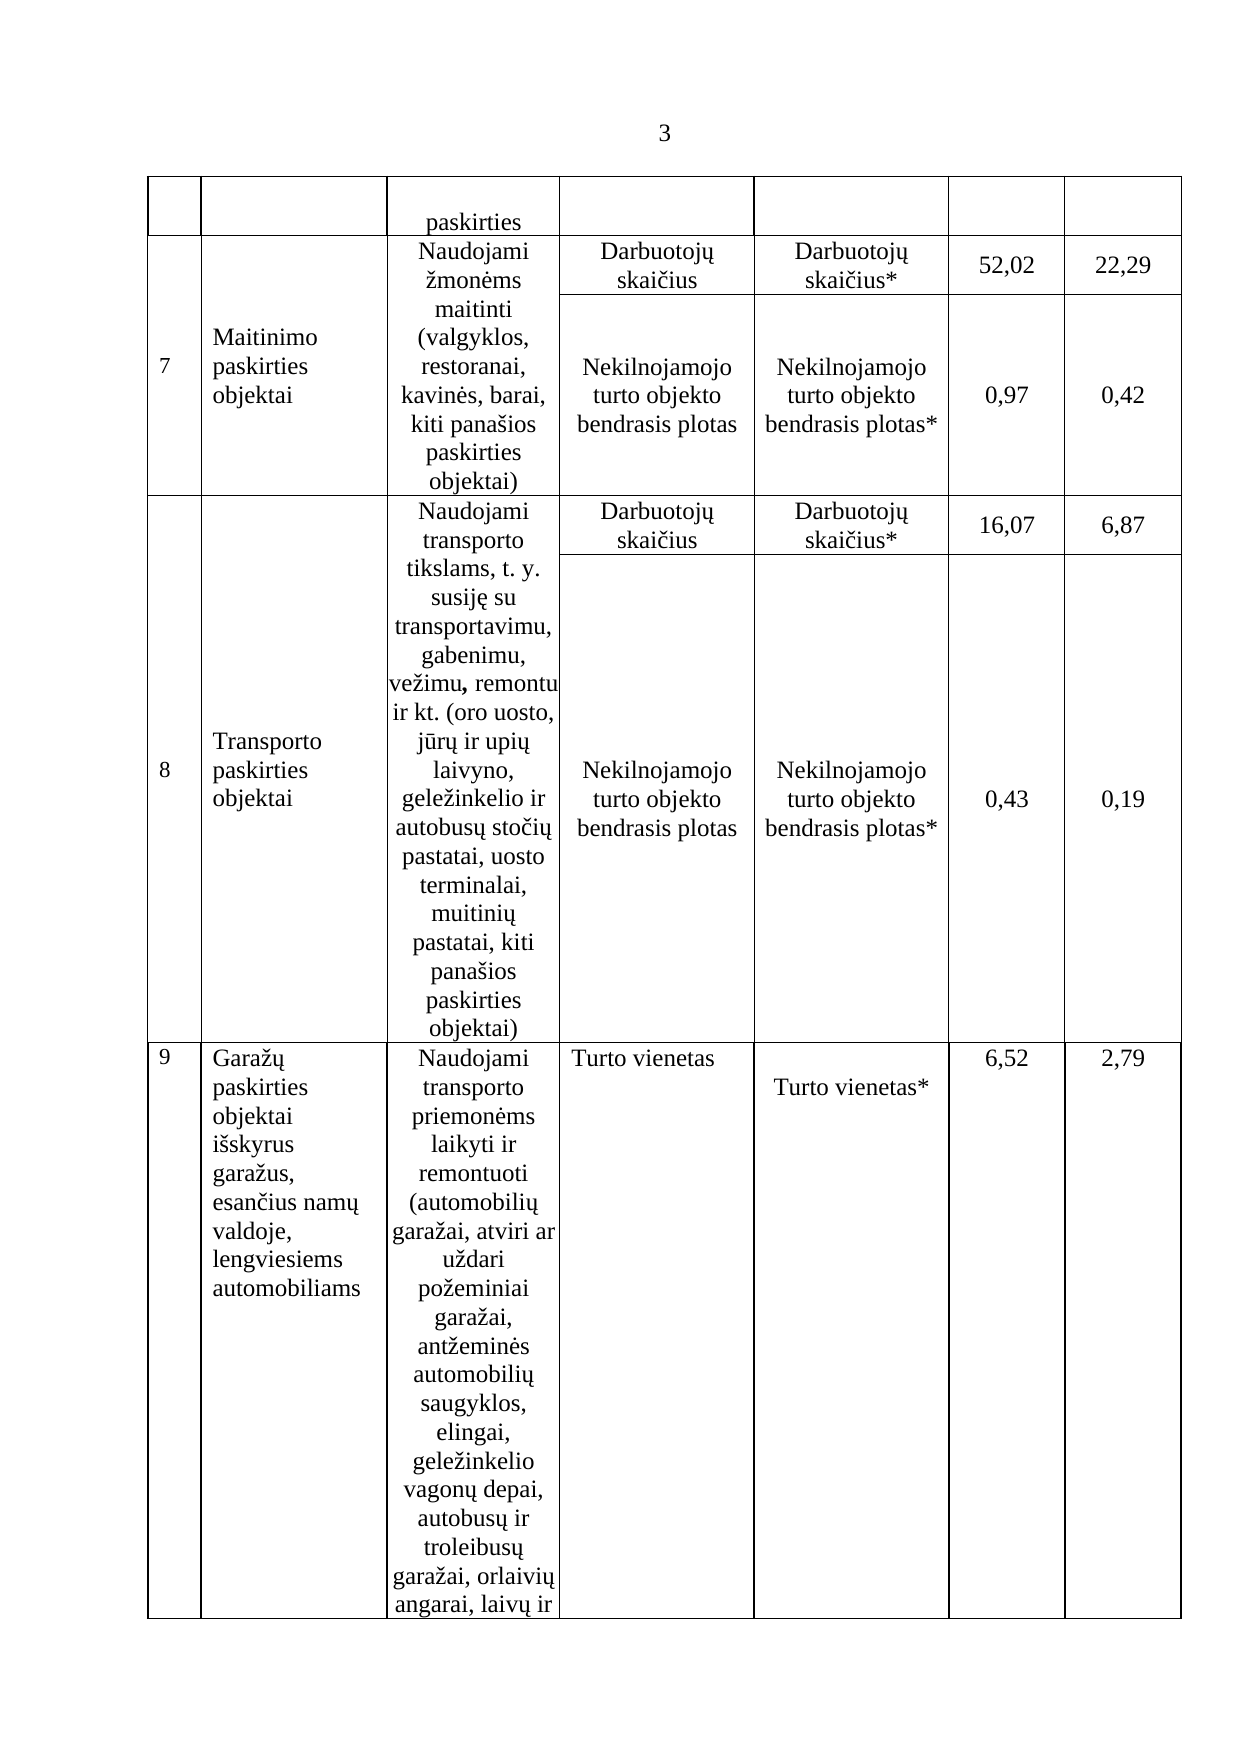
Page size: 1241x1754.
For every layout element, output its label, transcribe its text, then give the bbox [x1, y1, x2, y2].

table_cell Naudojami žmonėms maitinti (valgyklos, restoranai, kavinės, barai, kiti panašios paskirties objektai) [388, 236, 559, 495]
table_cell [202, 177, 386, 235]
table_cell [949, 177, 1064, 235]
table_cell Nekilnojamojo turto objekto bendrasis plotas* [755, 555, 948, 1042]
table_cell 52,02 [949, 236, 1064, 294]
table_cell 6,87 [1065, 496, 1181, 553]
table_cell Transporto paskirties objektai [202, 496, 387, 1042]
table_cell 2,79 [1066, 1043, 1180, 1618]
table_cell Garažų paskirties objektai išskyrus garažus, esančius namų valdoje, lengviesiems automobiliams [202, 1043, 386, 1618]
table_cell 7 [148, 236, 201, 495]
table_cell 22,29 [1065, 236, 1181, 294]
table_cell [755, 177, 948, 235]
table_cell Darbuotojų skaičius* [755, 496, 948, 553]
table_cell Naudojami paslaugoms teikti (pirtys, grožio salonai, skalbyklos, taisyklos, remonto dirbtuvės, priėmimo–išdavimo punktai, autoservisai, plovyklos, krematoriumai, laidojimo namai ir kiti panašios paskirties objektai) [388, 177, 559, 235]
table_cell 6,52 [950, 1043, 1064, 1618]
table_cell Nekilnojamojo turto objekto bendrasis plotas [560, 555, 754, 1042]
table_cell Maitinimo paskirties objektai [202, 236, 387, 495]
table_cell [149, 177, 200, 235]
table_cell Turto vienetas [560, 1043, 753, 1618]
table_cell 16,07 [949, 496, 1064, 553]
table_cell Naudojami transporto tikslams, t. y. susiję su transportavimu, gabenimu, vežimu, remontu ir kt. (oro uosto, jūrų ir upių laivyno, geležinkelio ir autobusų stočių pastatai, uosto terminalai, muitinių pastatai, kiti panašios paskirties objektai) [388, 496, 559, 1042]
table_cell Darbuotojų skaičius [560, 496, 754, 553]
table_cell Turto vienetas* [755, 1043, 948, 1618]
table_cell Darbuotojų skaičius* [755, 236, 948, 294]
table_cell Nekilnojamojo turto objekto bendrasis plotas* [755, 295, 948, 495]
table_cell Naudojami transporto priemonėms laikyti ir remontuoti (automobilių garažai, atviri ar uždari požeminiai garažai, antžeminės automobilių saugyklos, elingai, geležinkelio vagonų depai, autobusų ir troleibusų garažai, orlaivių angarai, laivų ir [388, 1043, 559, 1618]
table_cell 0,42 [1065, 295, 1181, 495]
table_cell Darbuotojų skaičius [560, 236, 754, 294]
table_cell [1065, 177, 1181, 235]
table_cell Nekilnojamojo turto objekto bendrasis plotas [560, 295, 754, 495]
table_cell 9 [149, 1043, 200, 1618]
table_cell 0,43 [949, 555, 1064, 1042]
table_cell 0,97 [949, 295, 1064, 495]
table_cell 0,19 [1065, 555, 1181, 1042]
table_cell [560, 177, 753, 235]
table_cell 8 [148, 496, 201, 1042]
